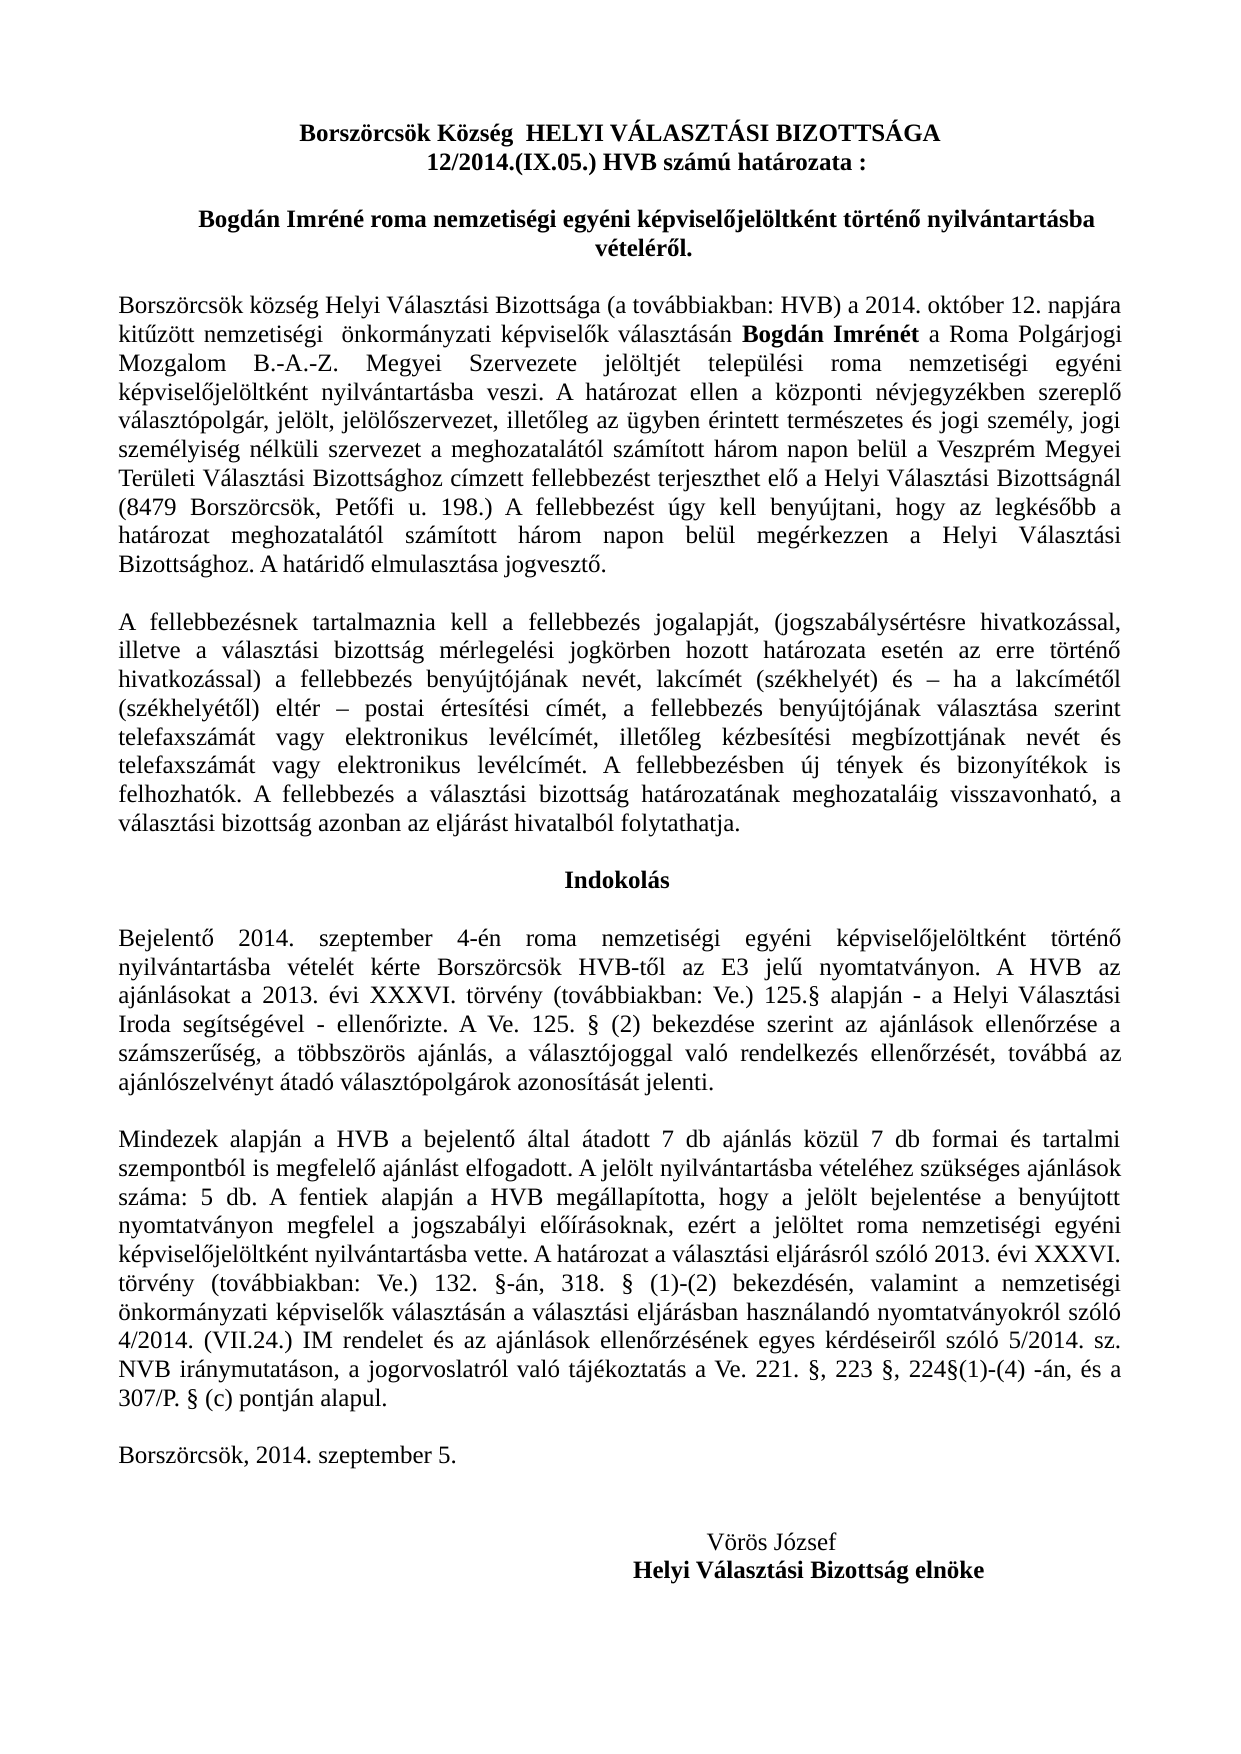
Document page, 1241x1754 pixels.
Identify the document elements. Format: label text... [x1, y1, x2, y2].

text 12/2014.(IX.05.) HVB számú határozata : [195, 147, 1098, 176]
text Borszörcsök Község HELYI VÁLASZTÁSI BIZOTTSÁGA [118, 118, 1122, 147]
text Vörös József [118, 1527, 1122, 1556]
text Helyi Választási Bizottság elnöke [118, 1556, 1122, 1584]
text Indokolás [118, 866, 1122, 894]
text Bogdán Imréné roma nemzetiségi egyéni képviselőjelöltként történő nyilvántartásba vételéről. [195, 204, 1098, 262]
text Mindezek alapján a HVB a bejelentő által átadott 7 db ajánlás közül 7 db formai és tartalmi szempontból is megfelelő ajánlást elfogadott. A jelölt nyilvántartásba vételéhez szükséges ajánlások száma: 5 db. A fentiek alapján a HVB megállapította, hogy a jelölt bejelentése a benyújtott nyomtatványon megfelel a jogszabályi előírásoknak, ezért a jelöltet roma nemzetiségi egyéni képviselőjelöltként nyilvántartásba vette. A határozat a választási eljárásról szóló 2013. évi XXXVI. törvény (továbbiakban: Ve.) 132. §-án, 318. § (1)-(2) bekezdésén, valamint a nemzetiségi önkormányzati képviselők választásán a választási eljárásban használandó nyomtatványokról szóló 4/2014. (VII.24.) IM rendelet és az ajánlások ellenőrzésének egyes kérdéseiről szóló 5/2014. sz. NVB iránymutatáson, a jogorvoslatról való tájékoztatás a Ve. 221. §, 223 §, 224§(1)-(4) -án, és a 307/P. § (c) pontján alapul. [118, 1124, 1122, 1412]
text Borszörcsök község Helyi Választási Bizottsága (a továbbiakban: HVB) a 2014. október 12. napjára kitűzött nemzetiségi önkormányzati képviselők választásán Bogdán Imrénét a Roma Polgárjogi Mozgalom B.-A.-Z. Megyei Szervezete jelöltjét települési roma nemzetiségi egyéni képviselőjelöltként nyilvántartásba veszi. A határozat ellen a központi névjegyzékben szereplő választópolgár, jelölt, jelölőszervezet, illetőleg az ügyben érintett természetes és jogi személy, jogi személyiség nélküli szervezet a meghozatalától számított három napon belül a Veszprém Megyei Területi Választási Bizottsághoz címzett fellebbezést terjeszthet elő a Helyi Választási Bizottságnál (8479 Borszörcsök, Petőfi u. 198.) A fellebbezést úgy kell benyújtani, hogy az legkésőbb a határozat meghozatalától számított három napon belül megérkezzen a Helyi Választási Bizottsághoz. A határidő elmulasztása jogvesztő. [118, 291, 1122, 578]
text Bejelentő 2014. szeptember 4-én roma nemzetiségi egyéni képviselőjelöltként történő nyilvántartásba vételét kérte Borszörcsök HVB-től az E3 jelű nyomtatványon. A HVB az ajánlásokat a 2013. évi XXXVI. törvény (továbbiakban: Ve.) 125.§ alapján - a Helyi Választási Iroda segítségével - ellenőrizte. A Ve. 125. § (2) bekezdése szerint az ajánlások ellenőrzése a számszerűség, a többszörös ajánlás, a választójoggal való rendelkezés ellenőrzését, továbbá az ajánlószelvényt átadó választópolgárok azonosítását jelenti. [118, 923, 1122, 1096]
text Borszörcsök, 2014. szeptember 5. [118, 1441, 1134, 1469]
text A fellebbezésnek tartalmaznia kell a fellebbezés jogalapját, (jogszabálysértésre hivatkozással, illetve a választási bizottság mérlegelési jogkörben hozott határozata esetén az erre történő hivatkozással) a fellebbezés benyújtójának nevét, lakcímét (székhelyét) és – ha a lakcímétől (székhelyétől) eltér – postai értesítési címét, a fellebbezés benyújtójának választása szerint telefaxszámát vagy elektronikus levélcímét, illetőleg kézbesítési megbízottjának nevét és telefaxszámát vagy elektronikus levélcímét. A fellebbezésben új tények és bizonyítékok is felhozhatók. A fellebbezés a választási bizottság határozatának meghozataláig visszavonható, a választási bizottság azonban az eljárást hivatalból folytathatja. [118, 607, 1122, 837]
